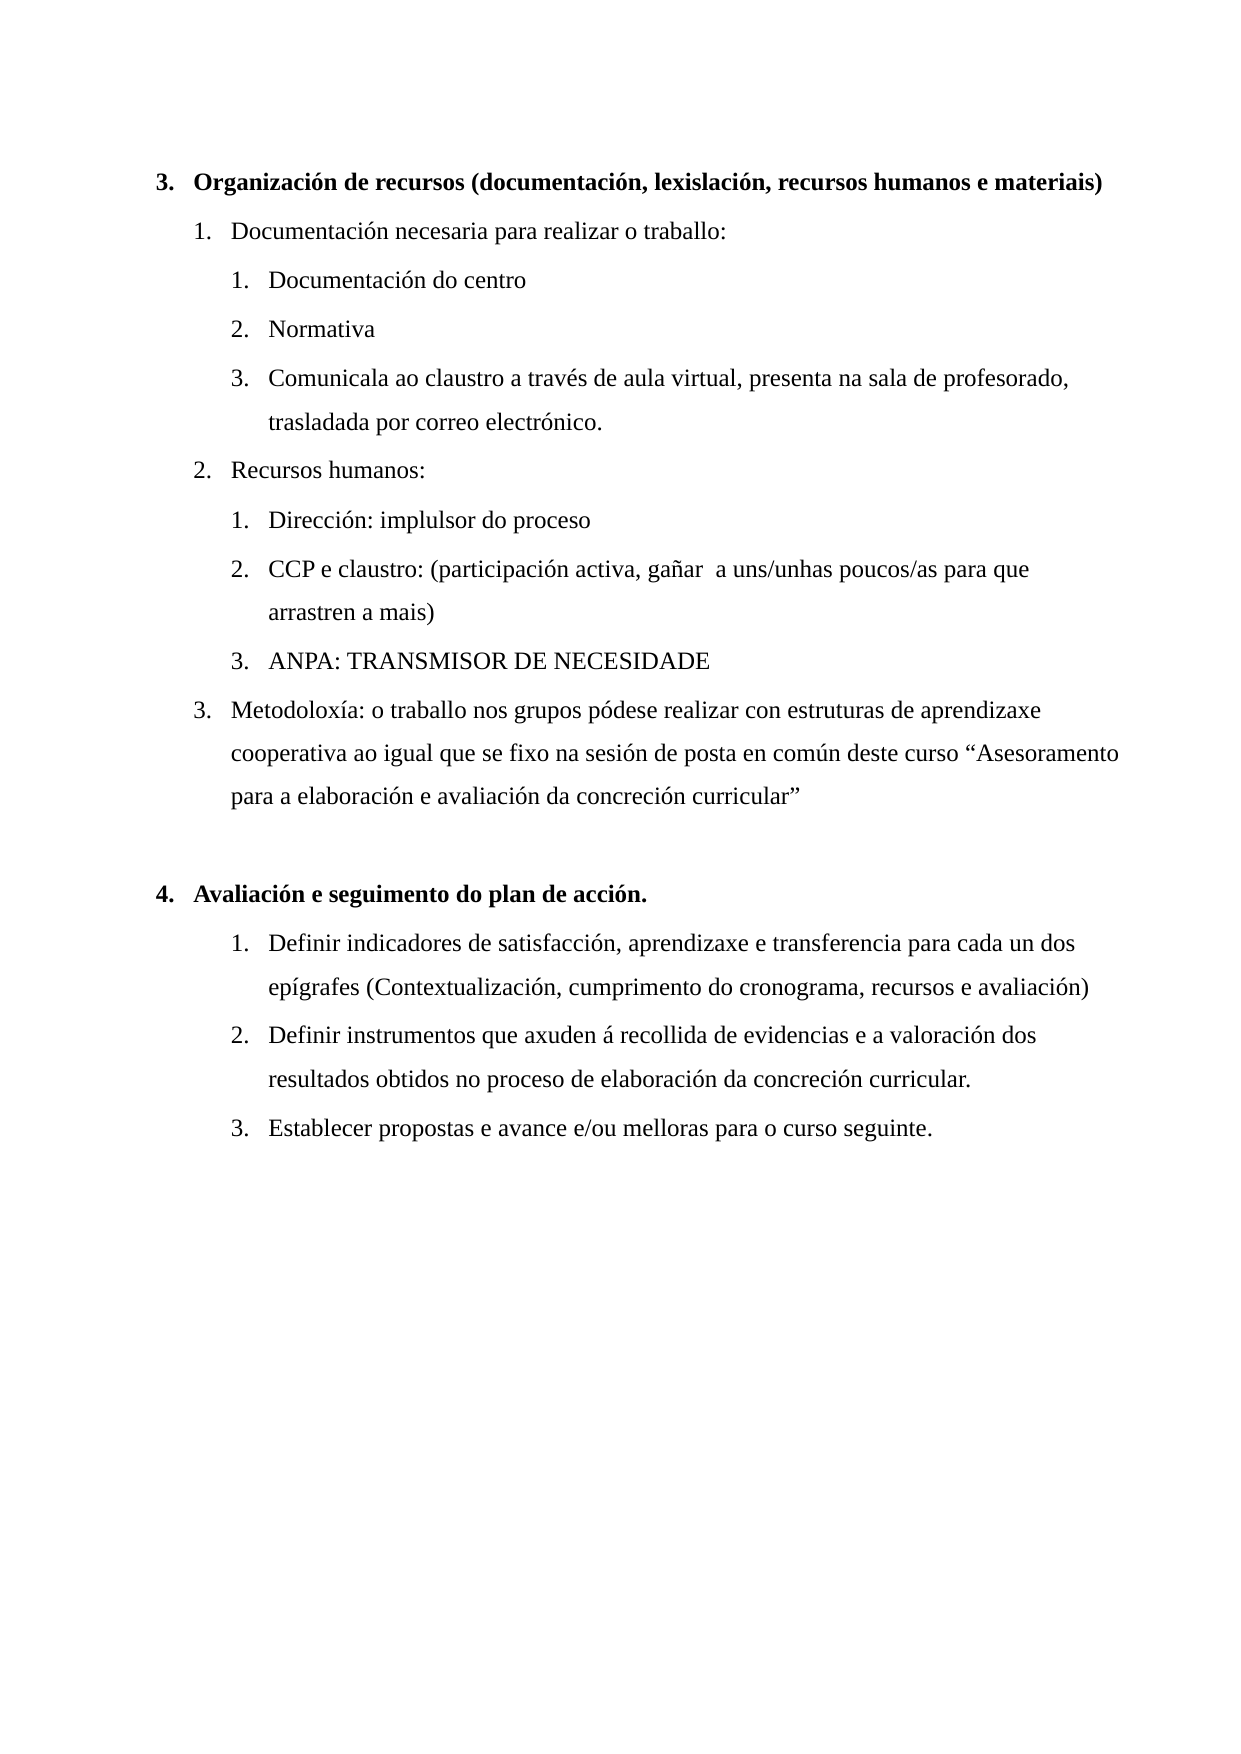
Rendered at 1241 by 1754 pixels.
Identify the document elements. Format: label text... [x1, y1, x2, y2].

list Establecer propostas e avance e/ou melloras para o curso seguinte. [231, 1113, 1122, 1142]
list Avaliación e seguimento do plan de acción. [156, 879, 1122, 908]
list Organización de recursos (documentación, lexislación, recursos humanos e materiais) [156, 167, 1122, 196]
list Documentación necesaria para realizar o traballo: [193, 216, 1122, 245]
list ANPA: TRANSMISOR DE NECESIDADE [231, 646, 1122, 675]
list CCP e claustro: (participación activa, gañar a uns/unhas poucos/as para que arrastren a mais) [231, 554, 1122, 626]
list Comunicala ao claustro a través de aula virtual, presenta na sala de profesorado, trasladada por correo electrónico. [231, 363, 1122, 435]
list Definir indicadores de satisfacción, aprendizaxe e transferencia para cada un dos epígrafes (Contextualización, cumprimento do cronograma, recursos e avaliación) [231, 928, 1122, 1000]
list Normativa [231, 314, 1122, 343]
list Metodoloxía: o traballo nos grupos pódese realizar con estruturas de aprendizaxe cooperativa ao igual que se fixo na sesión de posta en común deste curso “Asesoramento para a elaboración e avaliación da concreción curricular” [193, 695, 1122, 810]
list Dirección: implulsor do proceso [231, 505, 1122, 533]
list Documentación do centro [231, 265, 1122, 294]
list Definir instrumentos que axuden á recollida de evidencias e a valoración dos resultados obtidos no proceso de elaboración da concreción curricular. [231, 1021, 1122, 1092]
list Recursos humanos: [193, 456, 1122, 484]
